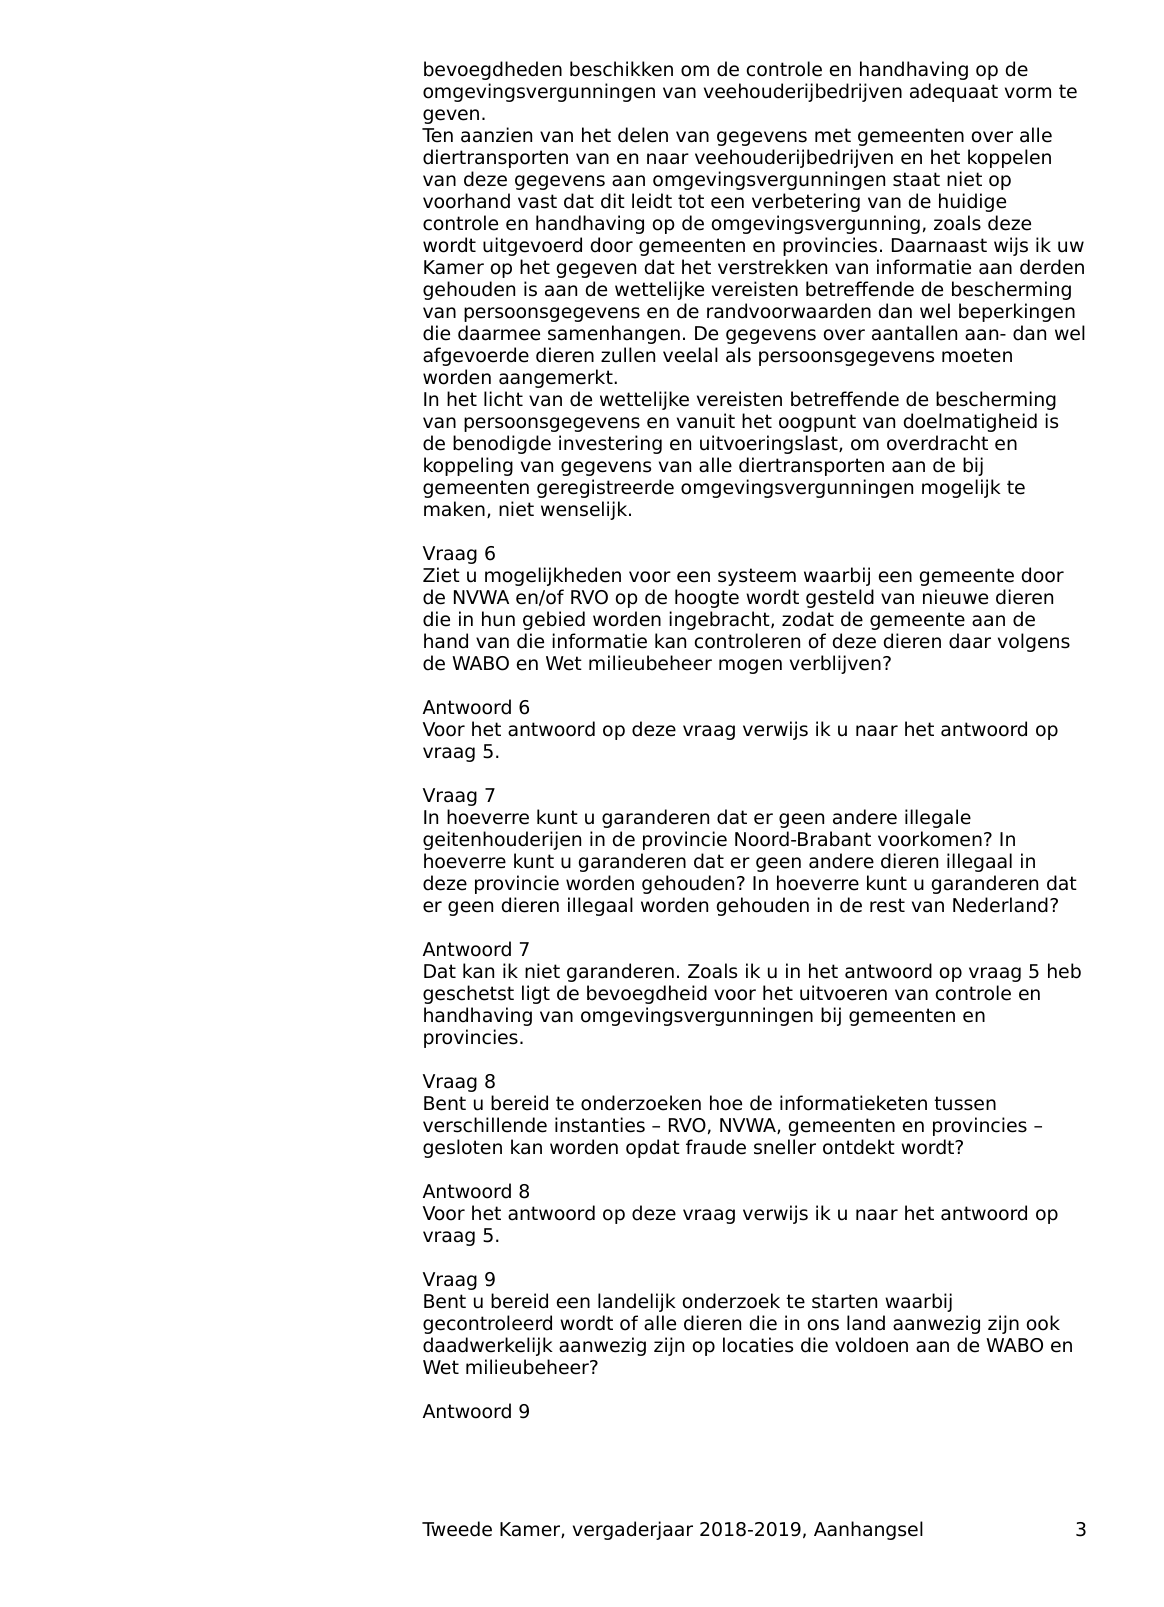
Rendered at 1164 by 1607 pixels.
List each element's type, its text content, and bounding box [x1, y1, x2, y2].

text Bent u bereid een landelijk onderzoek te starten waarbij gecontroleerd wordt of alle dieren die in ons land aanwezig zijn ook daadwerkelijk aanwezig zijn op locaties die voldoen aan de WABO en Wet milieubeheer? [422, 1291, 1087, 1379]
text Vraag 8 [422, 1071, 1087, 1093]
text Vraag 7 [422, 785, 1087, 807]
text Dat kan ik niet garanderen. Zoals ik u in het antwoord op vraag 5 heb geschetst ligt de bevoegdheid voor het uitvoeren van controle en handhaving van omgevingsvergunningen bij gemeenten en provincies. [422, 961, 1087, 1049]
text In het licht van de wettelijke vereisten betreffende de bescherming van persoonsgegevens en vanuit het oogpunt van doelmatigheid is de benodigde investering en uitvoeringslast, om overdracht en koppeling van gegevens van alle diertransporten aan de bij gemeenten geregistreerde omgevingsvergunningen mogelijk te maken, niet wenselijk. [422, 389, 1087, 521]
text Vraag 9 [422, 1269, 1087, 1291]
text Ten aanzien van het delen van gegevens met gemeenten over alle diertransporten van en naar veehouderijbedrijven en het koppelen van deze gegevens aan omgevingsvergunningen staat niet op voorhand vast dat dit leidt tot een verbetering van de huidige controle en handhaving op de omgevingsvergunning, zoals deze wordt uitgevoerd door gemeenten en provincies. Daarnaast wijs ik uw Kamer op het gegeven dat het verstrekken van informatie aan derden gehouden is aan de wettelijke vereisten betreffende de bescherming van persoonsgegevens en de randvoorwaarden dan wel beperkingen die daarmee samenhangen. De gegevens over aantallen aan- dan wel afgevoerde dieren zullen veelal als persoonsgegevens moeten worden aangemerkt. [422, 125, 1087, 389]
text Bent u bereid te onderzoeken hoe de informatieketen tussen verschillende instanties – RVO, NVWA, gemeenten en provincies – gesloten kan worden opdat fraude sneller ontdekt wordt? [422, 1093, 1087, 1159]
text Vraag 6 [422, 543, 1087, 565]
text Antwoord 8 [422, 1181, 1087, 1203]
text Antwoord 7 [422, 939, 1087, 961]
text bevoegdheden beschikken om de controle en handhaving op de omgevingsvergunningen van veehouderijbedrijven adequaat vorm te geven. [422, 59, 1087, 125]
text Ziet u mogelijkheden voor een systeem waarbij een gemeente door de NVWA en/of RVO op de hoogte wordt gesteld van nieuwe dieren die in hun gebied worden ingebracht, zodat de gemeente aan de hand van die informatie kan controleren of deze dieren daar volgens de WABO en Wet milieubeheer mogen verblijven? [422, 565, 1087, 675]
text In hoeverre kunt u garanderen dat er geen andere illegale geitenhouderijen in de provincie Noord-Brabant voorkomen? In hoeverre kunt u garanderen dat er geen andere dieren illegaal in deze provincie worden gehouden? In hoeverre kunt u garanderen dat er geen dieren illegaal worden gehouden in de rest van Nederland? [422, 807, 1087, 917]
text Voor het antwoord op deze vraag verwijs ik u naar het antwoord op vraag 5. [422, 719, 1087, 763]
text Antwoord 6 [422, 697, 1087, 719]
text Voor het antwoord op deze vraag verwijs ik u naar het antwoord op vraag 5. [422, 1203, 1087, 1247]
text Antwoord 9 [422, 1401, 1087, 1423]
